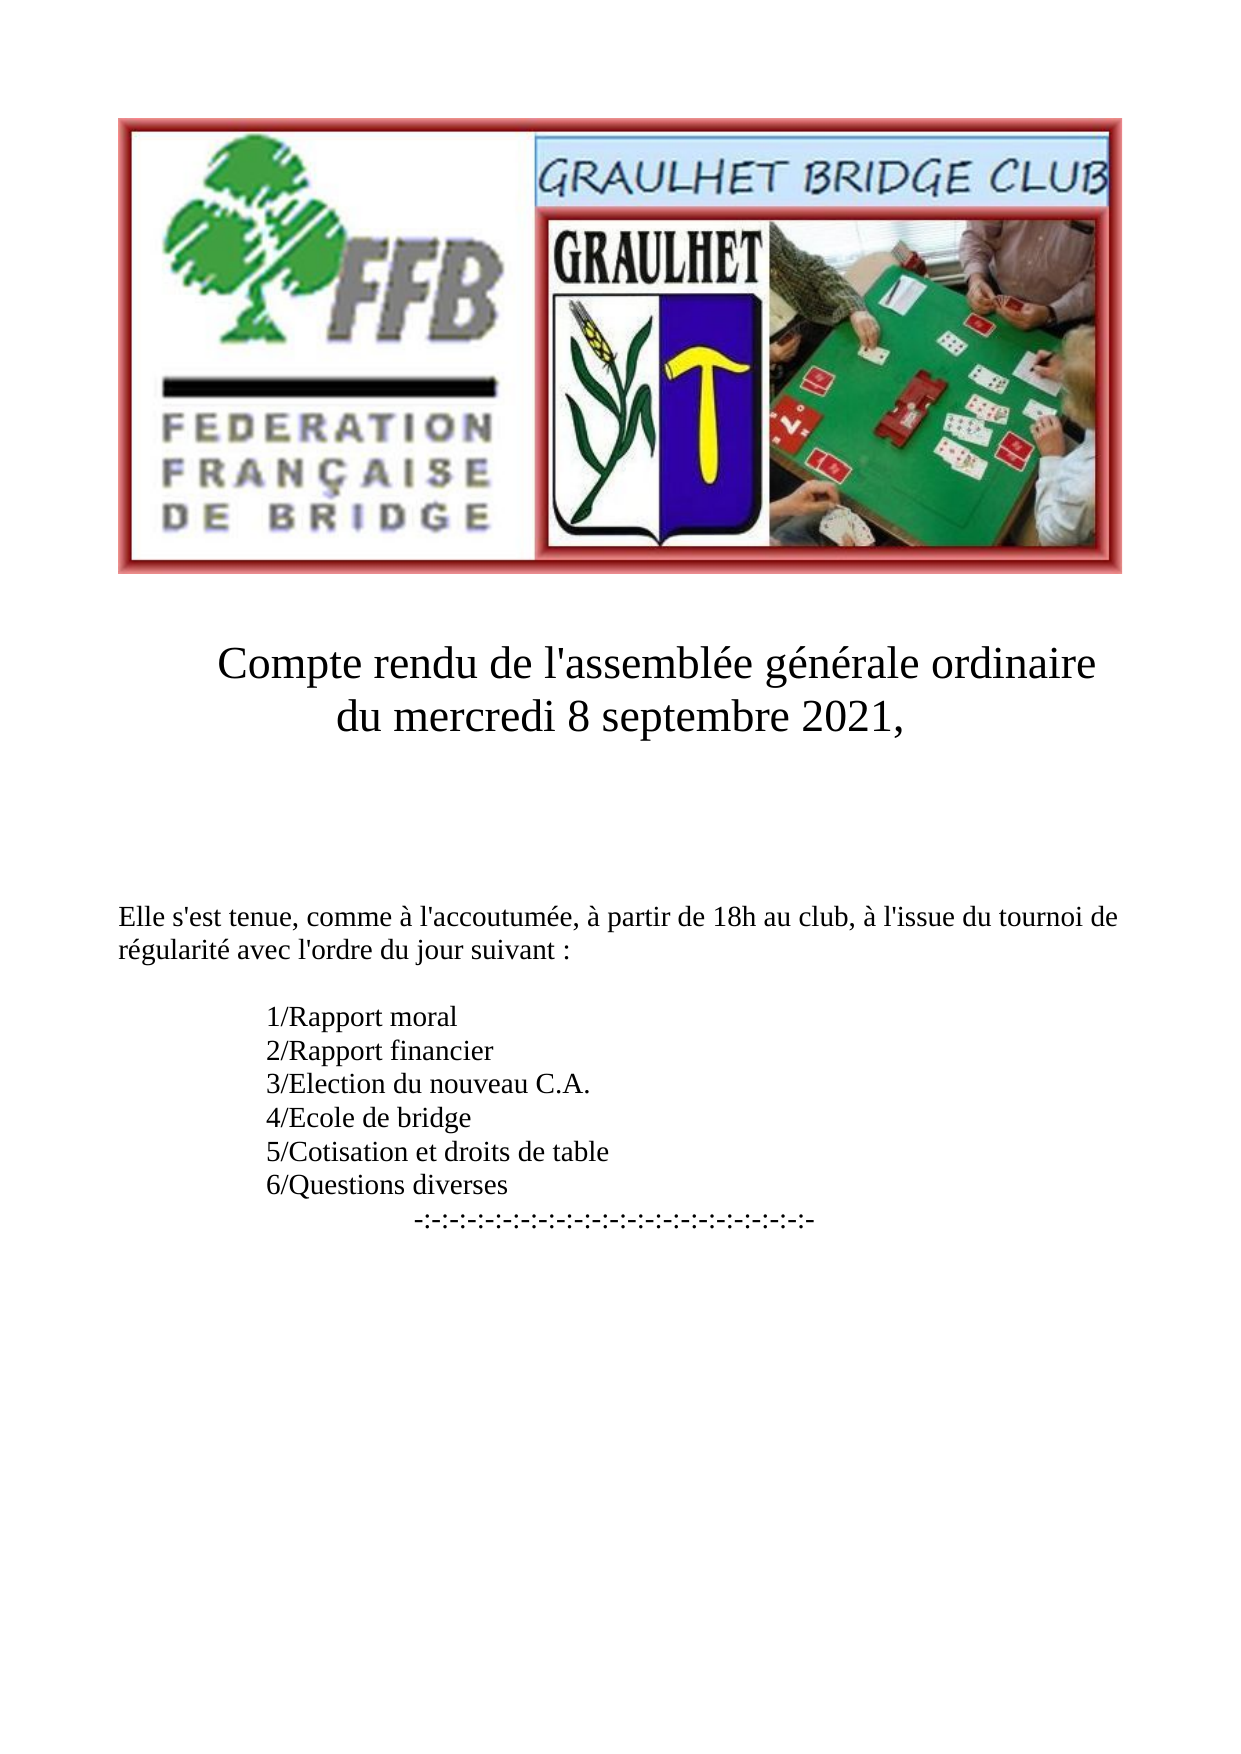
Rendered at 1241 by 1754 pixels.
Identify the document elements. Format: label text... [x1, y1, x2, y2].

text Compte rendu de l'assemblée générale ordinaire du mercredi 8 septembre 2021, [118, 635, 1122, 741]
text 5/Cotisation et droits de table [192, 1134, 1122, 1167]
text 4/Ecole de bridge [118, 1100, 1122, 1134]
text 3/Election du nouveau C.A. [118, 1067, 1122, 1100]
text 6/Questions diverses [192, 1167, 1122, 1201]
text 2/Rapport financier [118, 1033, 1122, 1067]
text Elle s'est tenue, comme à l'accoutumée, à partir de 18h au club, à l'issue du tournoi de régularité avec l'ordre du jour suivant : [118, 899, 1122, 966]
text -:-:-:-:-:-:-:-:-:-:-:-:-:-:-:-:-:-:-:-:-:-:- [118, 1201, 1122, 1234]
text 1/Rapport moral [118, 999, 1122, 1033]
